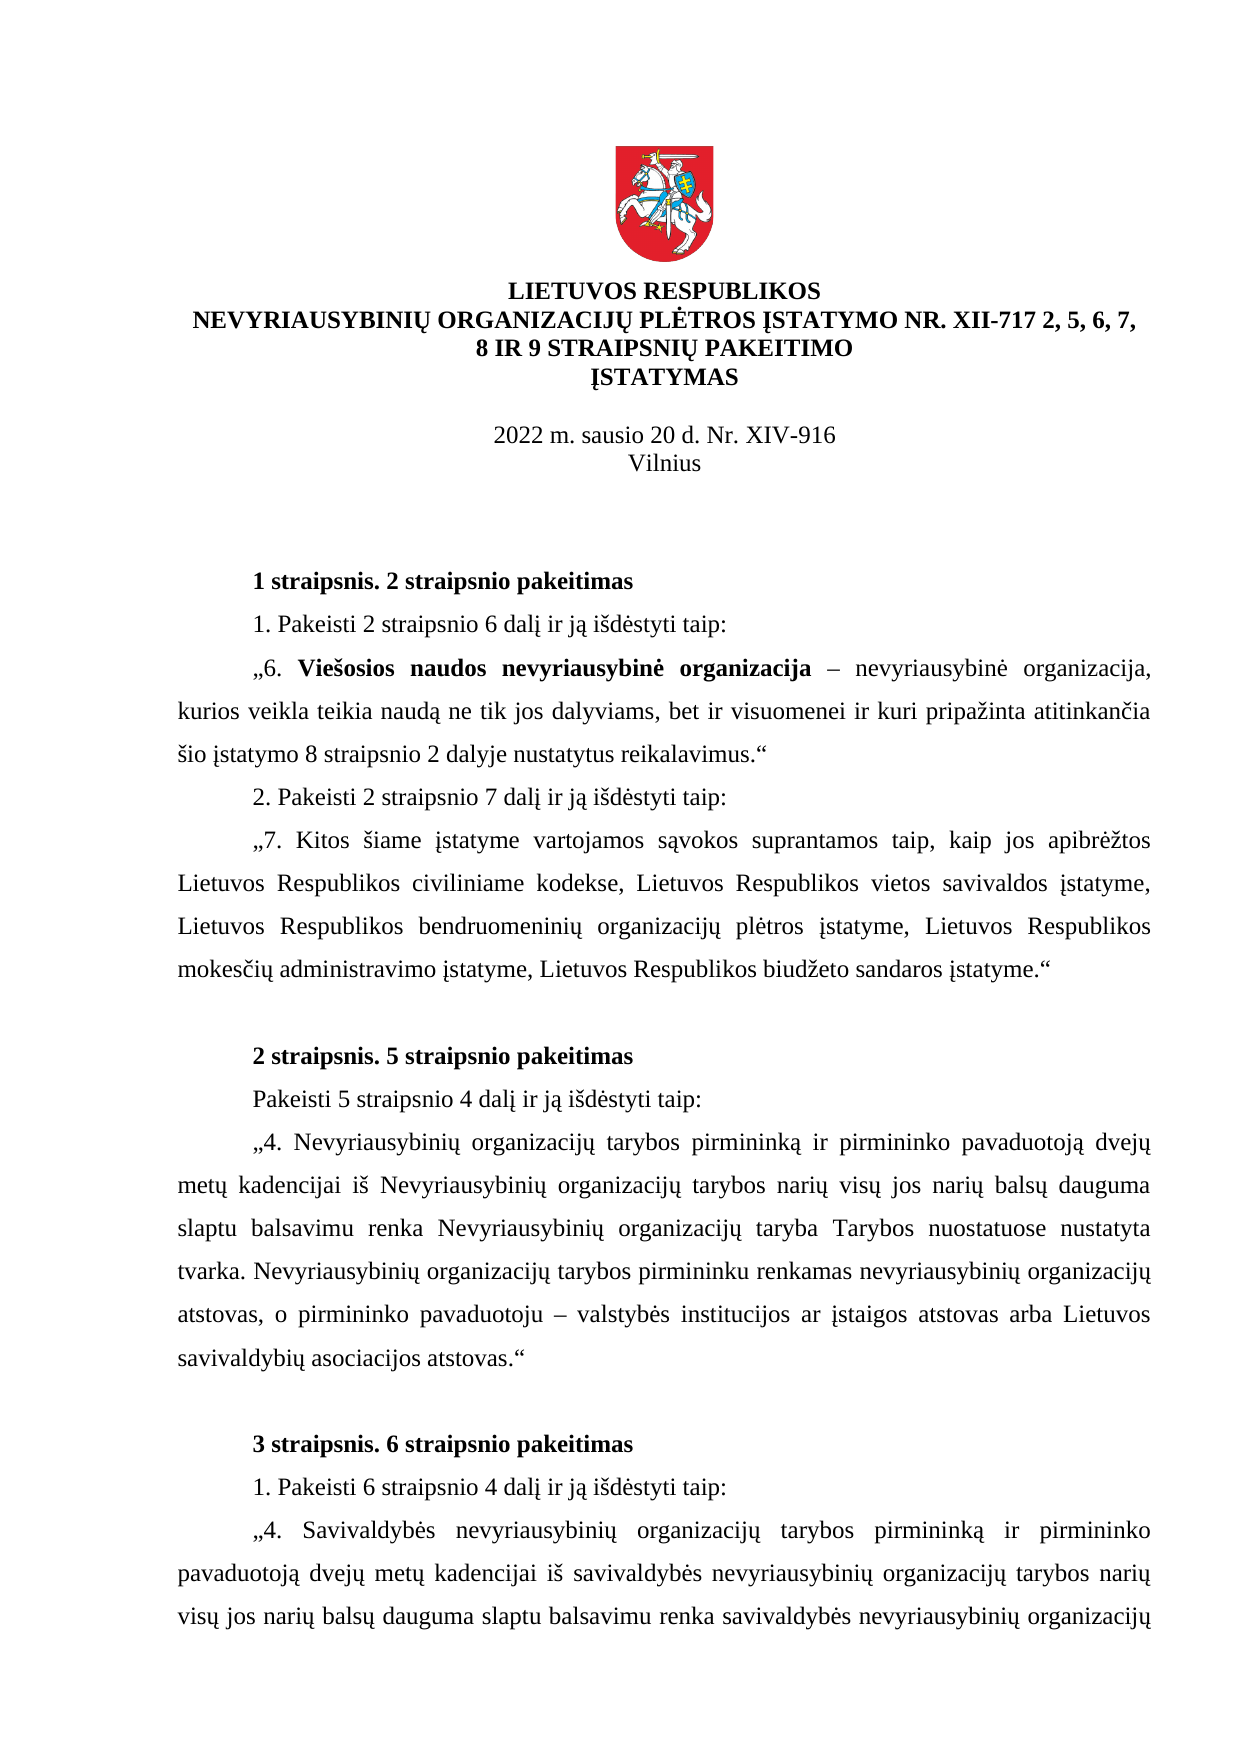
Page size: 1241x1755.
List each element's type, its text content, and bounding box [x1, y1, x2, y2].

text „4. Nevyriausybinių organizacijų tarybos pirmininką ir pirmininko pavaduotoją dvejų metų kadencijai iš Nevyriausybinių organizacijų tarybos narių visų jos narių balsų dauguma slaptu balsavimu renka Nevyriausybinių organizacijų taryba Tarybos nuostatuose nustatyta tvarka. Nevyriausybinių organizacijų tarybos pirmininku renkamas nevyriausybinių organizacijų atstovas, o pirmininko pavaduotoju – valstybės institucijos ar įstaigos atstovas arba Lietuvos savivaldybių asociacijos atstovas.“ [177, 1127, 1152, 1371]
text 1. Pakeisti 2 straipsnio 6 dalį ir ją išdėstyti taip: [177, 609, 1152, 638]
text „4. Savivaldybės nevyriausybinių organizacijų tarybos pirmininką ir pirmininko pavaduotoją dvejų metų kadencijai iš savivaldybės nevyriausybinių organizacijų tarybos narių visų jos narių balsų dauguma slaptu balsavimu renka savivaldybės nevyriausybinių organizacijų [177, 1515, 1152, 1630]
text Vilnius [177, 448, 1152, 477]
text „6. Viešosios naudos nevyriausybinė organizacija – nevyriausybinė organizacija, kurios veikla teikia naudą ne tik jos dalyviams, bet ir visuomenei ir kuri pripažinta atitinkančia šio įstatymo 8 straipsnio 2 dalyje nustatytus reikalavimus.“ [177, 653, 1152, 768]
text „7. Kitos šiame įstatyme vartojamos sąvokos suprantamos taip, kaip jos apibrėžtos Lietuvos Respublikos civiliniame kodekse, Lietuvos Respublikos vietos savivaldos įstatyme, Lietuvos Respublikos bendruomeninių organizacijų plėtros įstatyme, Lietuvos Respublikos mokesčių administravimo įstatyme, Lietuvos Respublikos biudžeto sandaros įstatyme.“ [177, 825, 1152, 983]
text 1. Pakeisti 6 straipsnio 4 dalį ir ją išdėstyti taip: [177, 1472, 1152, 1501]
text 2022 m. sausio 20 d. Nr. XIV-916 [177, 420, 1152, 448]
text 3 straipsnis. 6 straipsnio pakeitimas [177, 1429, 1152, 1458]
text NEVYRIAUSYBINIŲ ORGANIZACIJŲ PLĖTROS ĮSTATYMO NR. XII-717 2, 5, 6, 7, 8 IR 9 STRAIPSNIŲ PAKEITIMO [177, 305, 1152, 362]
text Pakeisti 5 straipsnio 4 dalį ir ją išdėstyti taip: [177, 1084, 1152, 1113]
text 2. Pakeisti 2 straipsnio 7 dalį ir ją išdėstyti taip: [177, 782, 1152, 811]
text 2 straipsnis. 5 straipsnio pakeitimas [177, 1041, 1152, 1069]
text LIETUVOS RESPUBLIKOS [177, 276, 1152, 305]
text ĮSTATYMAS [177, 362, 1152, 391]
text 1 straipsnis. 2 straipsnio pakeitimas [177, 566, 1152, 595]
